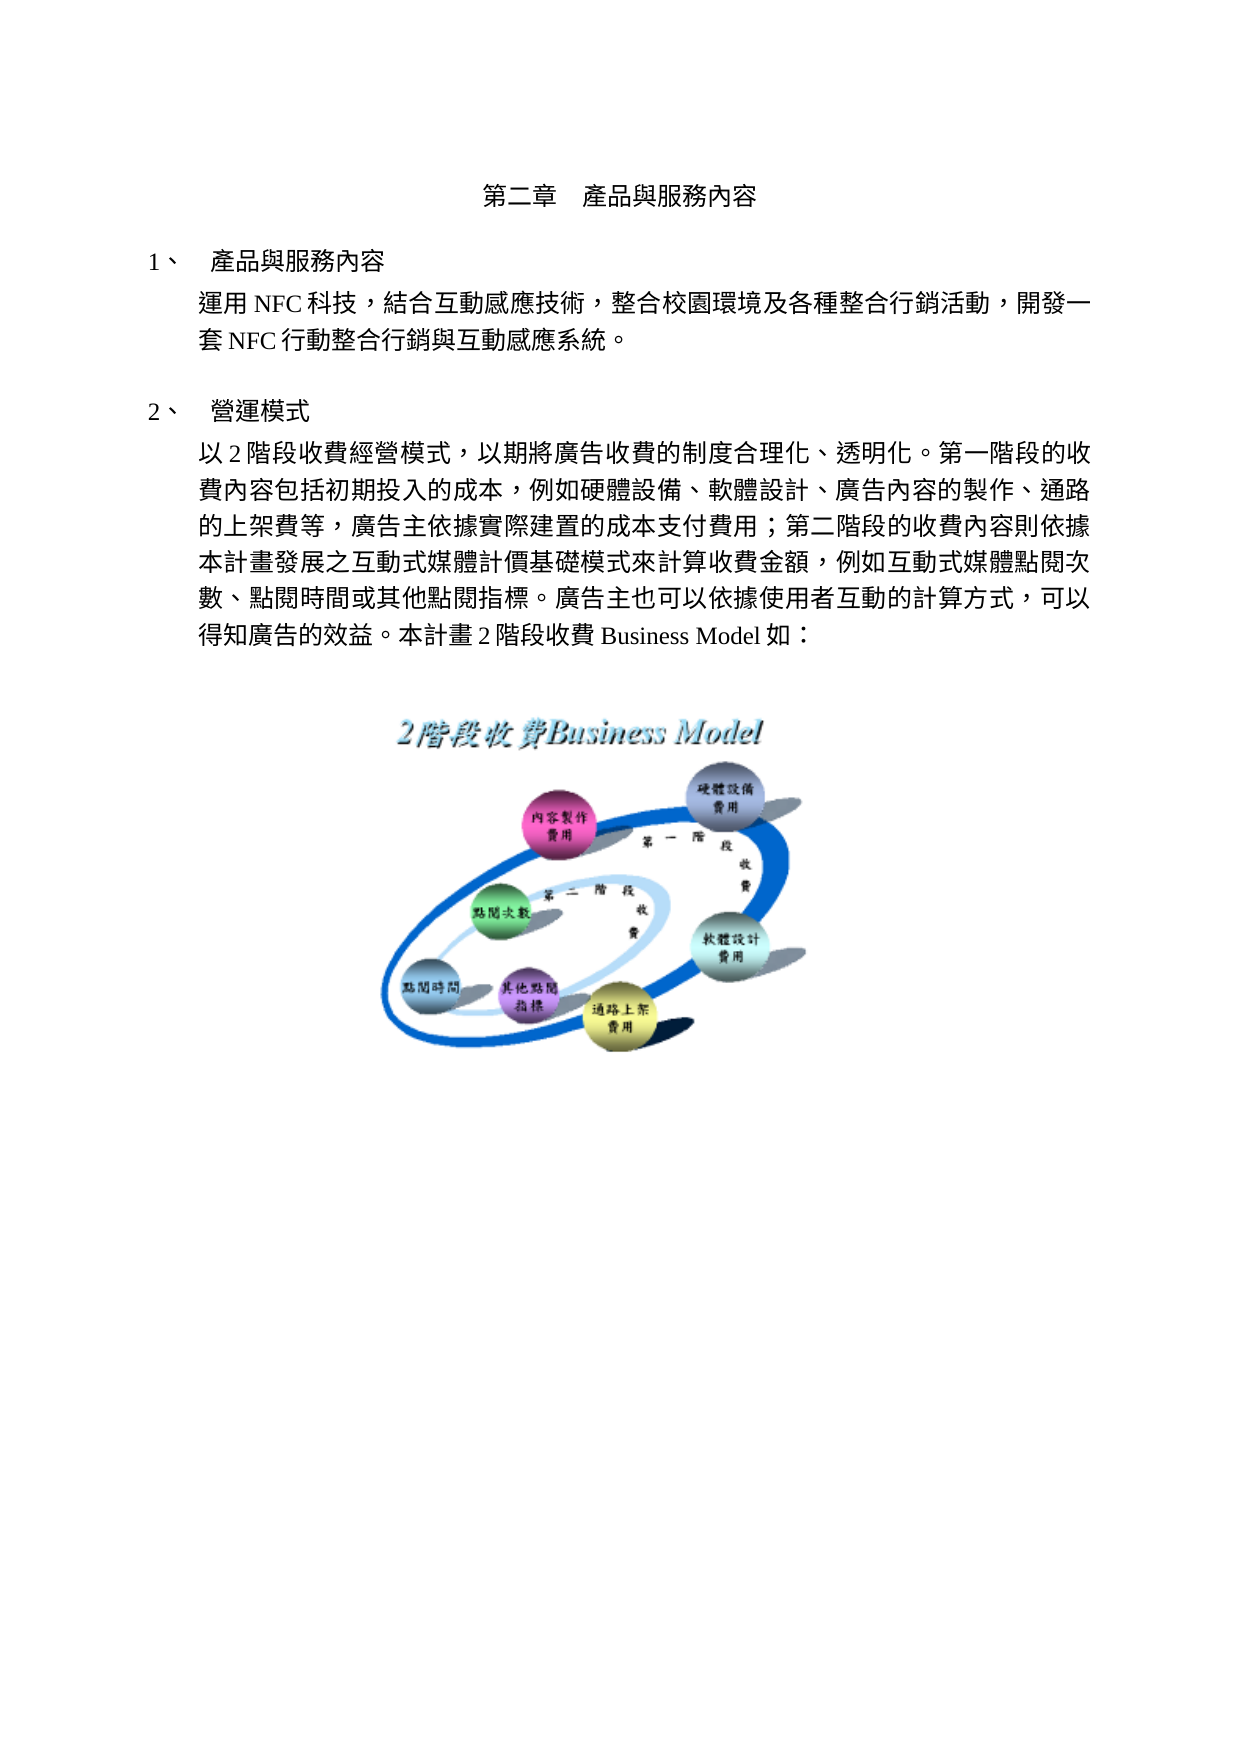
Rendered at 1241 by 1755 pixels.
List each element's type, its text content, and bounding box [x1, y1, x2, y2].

text 運用NFC科技，結合互動感應技術，整合校園環境及各種整合行銷活動，開發一套NFC行動整合行銷與互動感應系統。 [198, 284, 1093, 356]
text 以2階段收費經營模式，以期將廣告收費的制度合理化、透明化。第一階段的收費內容包括初期投入的成本，例如硬體設備、軟體設計、廣告內容的製作、通路的上架費等，廣告主依據實際建置的成本支付費用；第二階段的收費內容則依據本計畫發展之互動式媒體計價基礎模式來計算收費金額，例如互動式媒體點閱次數、點閱時間或其他點閱指標。廣告主也可以依據使用者互動的計算方式，可以得知廣告的效益。本計畫2階段收費Business Model如： [198, 434, 1093, 651]
text 第二章 產品與服務內容 [148, 176, 1093, 213]
list 產品與服務內容 [148, 241, 1093, 278]
list 營運模式 [148, 391, 1093, 428]
